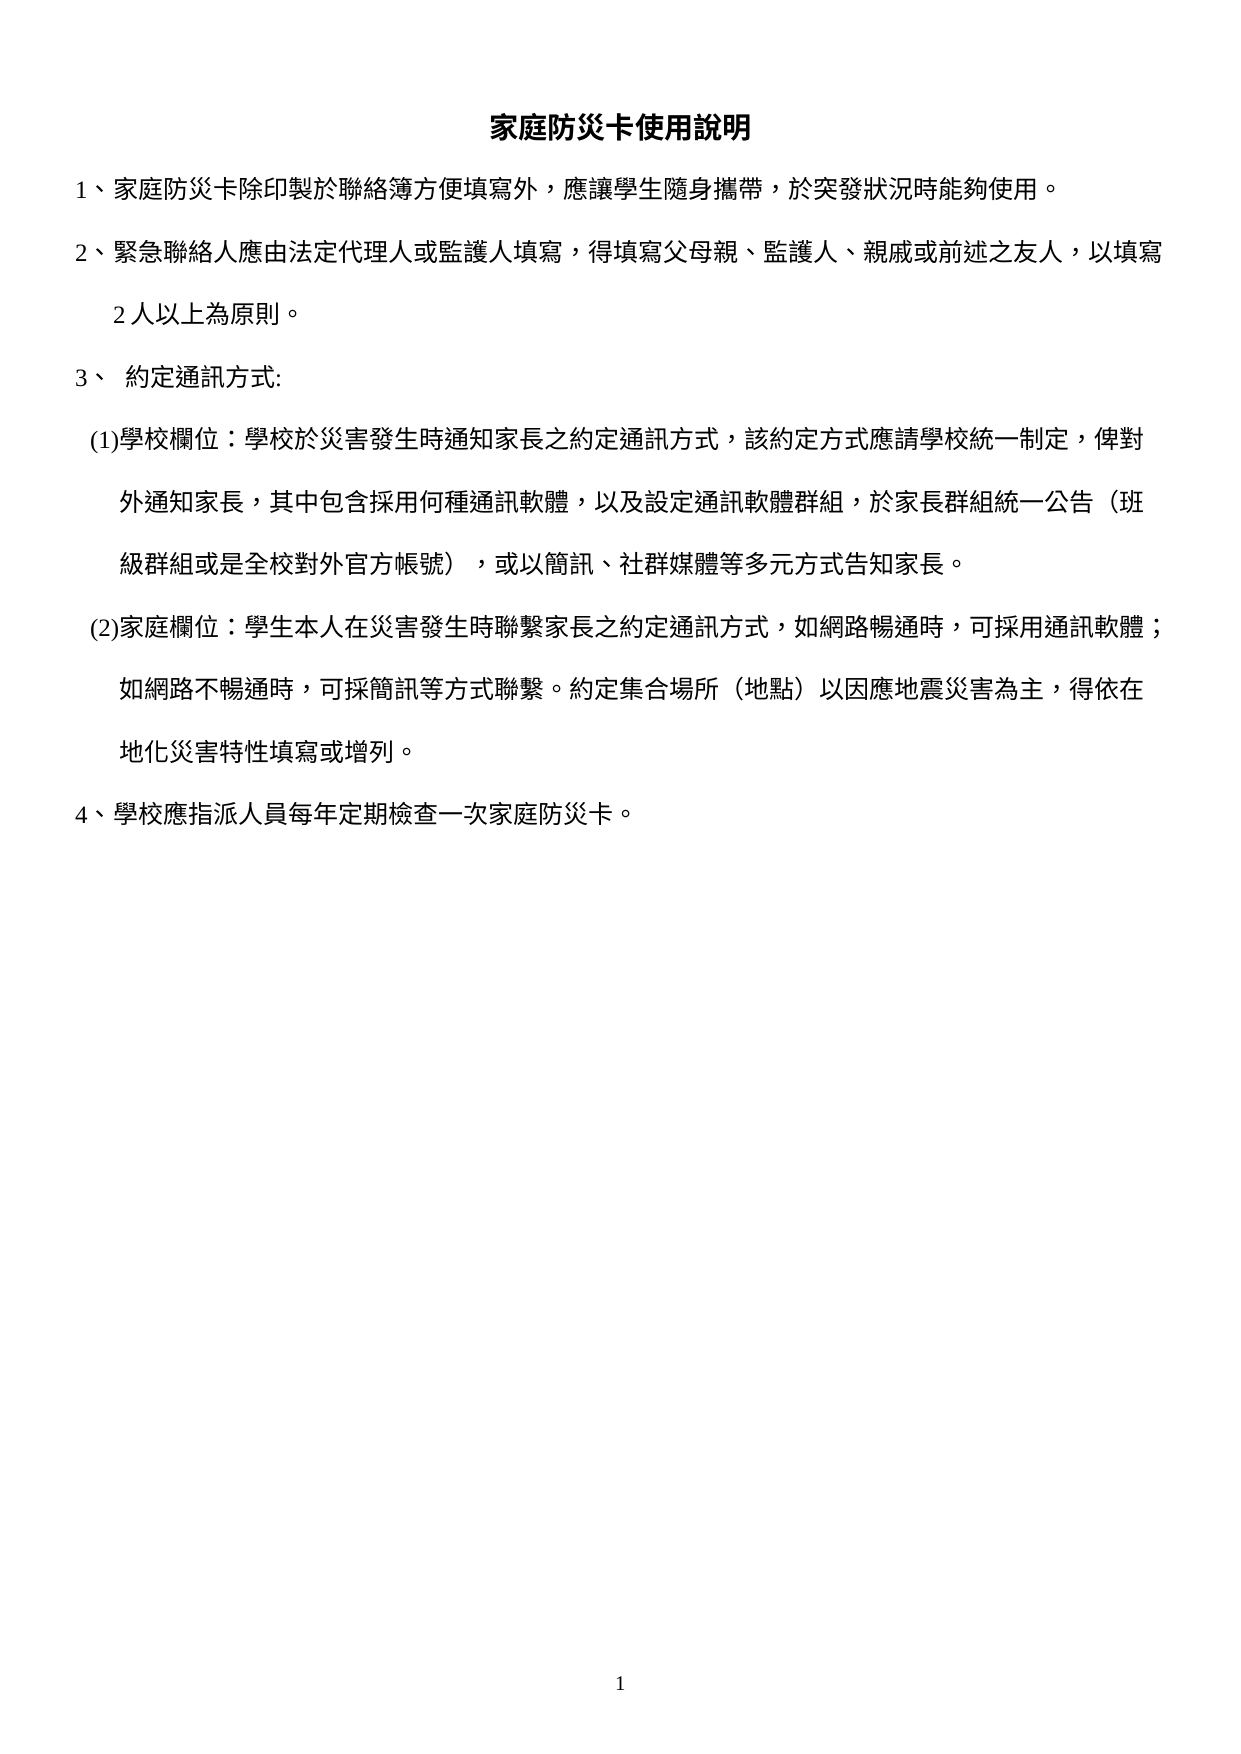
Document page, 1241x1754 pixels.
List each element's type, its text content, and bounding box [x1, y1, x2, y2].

list 緊急聯絡人應由法定代理人或監護人填寫，得填寫父母親、監護人、親戚或前述之友人，以填寫2人以上為原則。 [75, 209, 1165, 334]
list 約定通訊方式: [75, 334, 1165, 396]
text 家庭防災卡使用說明 [75, 84, 1165, 146]
text (1)學校欄位：學校於災害發生時通知家長之約定通訊方式，該約定方式應請學校統一制定，俾對外通知家長，其中包含採用何種通訊軟體，以及設定通訊軟體群組，於家長群組統一公告（班級群組或是全校對外官方帳號），或以簡訊、社群媒體等多元方式告知家長。 [90, 396, 1165, 584]
text (2)家庭欄位：學生本人在災害發生時聯繫家長之約定通訊方式，如網路暢通時，可採用通訊軟體；如網路不暢通時，可採簡訊等方式聯繫。約定集合場所（地點）以因應地震災害為主，得依在地化災害特性填寫或增列。 [90, 584, 1165, 771]
list 家庭防災卡除印製於聯絡簿方便填寫外，應讓學生隨身攜帶，於突發狀況時能夠使用。 [75, 146, 1165, 209]
list 學校應指派人員每年定期檢查一次家庭防災卡。 [75, 771, 1165, 834]
